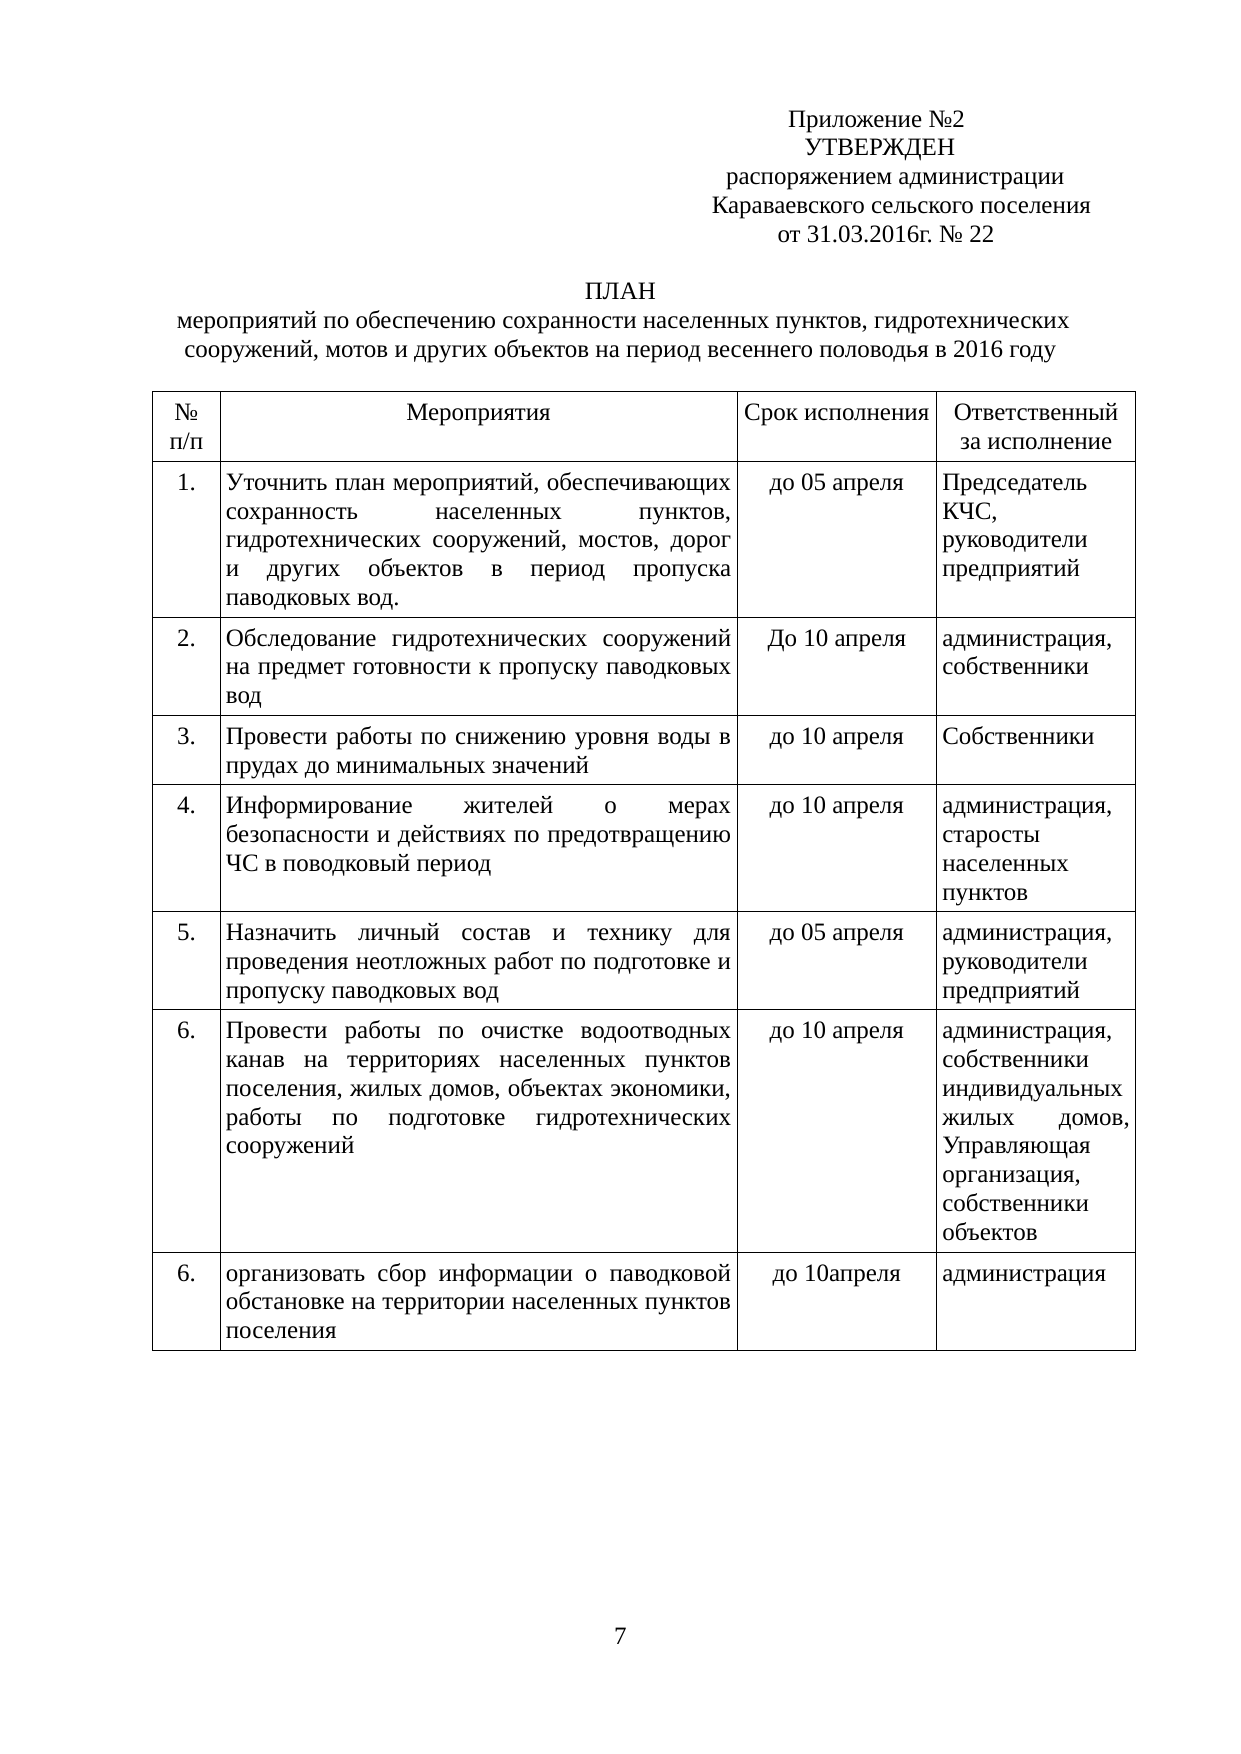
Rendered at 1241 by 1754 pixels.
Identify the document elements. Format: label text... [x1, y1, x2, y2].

table_cell администрация, руководители предприятий [937, 912, 1135, 1009]
text УТВЕРЖДЕН [148, 132, 1092, 161]
table_cell Уточнить план мероприятий, обеспечивающих сохранность населенных пунктов, гидротехнических сооружений, мостов, дорог и других объектов в период пропуска паводковых вод. [221, 462, 737, 616]
text Приложение №2 [148, 104, 1092, 132]
table_cell до 10 апреля [738, 1010, 936, 1251]
text от 31.03.2016г. № 22 [148, 219, 1092, 247]
table_cell 5. [153, 912, 220, 1009]
table_cell до 05 апреля [738, 462, 936, 616]
text ПЛАН [148, 276, 1092, 305]
table_cell 6. [153, 1253, 220, 1349]
table_cell 2. [153, 618, 220, 715]
table_cell Обследование гидротехнических сооружений на предмет готовности к пропуску паводковых вод [221, 618, 737, 715]
table_cell до 10апреля [738, 1253, 936, 1349]
table_cell администрация [937, 1253, 1135, 1349]
table_header Срок исполнения [738, 392, 936, 461]
table_cell Информирование жителей о мерах безопасности и действиях по предотвращению ЧС в поводковый период [221, 785, 737, 911]
text мероприятий по обеспечению сохранности населенных пунктов, гидротехнических сооружений, мотов и других объектов на период весеннего половодья в 2016 году [148, 305, 1092, 362]
table_cell 6. [153, 1010, 220, 1251]
table_cell Председатель КЧС, руководители предприятий [937, 462, 1135, 616]
table_cell 3. [153, 716, 220, 784]
table_cell До 10 апреля [738, 618, 936, 715]
table_cell организовать сбор информации о паводковой обстановке на территории населенных пунктов поселения [221, 1253, 737, 1349]
text распоряжением администрации [148, 161, 1092, 190]
table_cell до 10 апреля [738, 716, 936, 784]
table_cell 4. [153, 785, 220, 911]
table_cell администрация, собственники [937, 618, 1135, 715]
table_cell Собственники [937, 716, 1135, 784]
table_cell администрация, собственники индивидуальных жилых домов, Управляющая организация, собственники объектов [937, 1010, 1135, 1251]
table_header Ответственный за исполнение [937, 392, 1135, 461]
text Караваевского сельского поселения [148, 190, 1092, 219]
table_cell 1. [153, 462, 220, 616]
table_cell администрация, старосты населенных пунктов [937, 785, 1135, 911]
table_header Мероприятия [221, 392, 737, 461]
table_cell Назначить личный состав и технику для проведения неотложных работ по подготовке и пропуску паводковых вод [221, 912, 737, 1009]
table_cell до 05 апреля [738, 912, 936, 1009]
table_header № п/п [153, 392, 220, 461]
table_cell до 10 апреля [738, 785, 936, 911]
table_cell Провести работы по очистке водоотводных канав на территориях населенных пунктов поселения, жилых домов, объектах экономики, работы по подготовке гидротехнических сооружений [221, 1010, 737, 1251]
table_cell Провести работы по снижению уровня воды в прудах до минимальных значений [221, 716, 737, 784]
